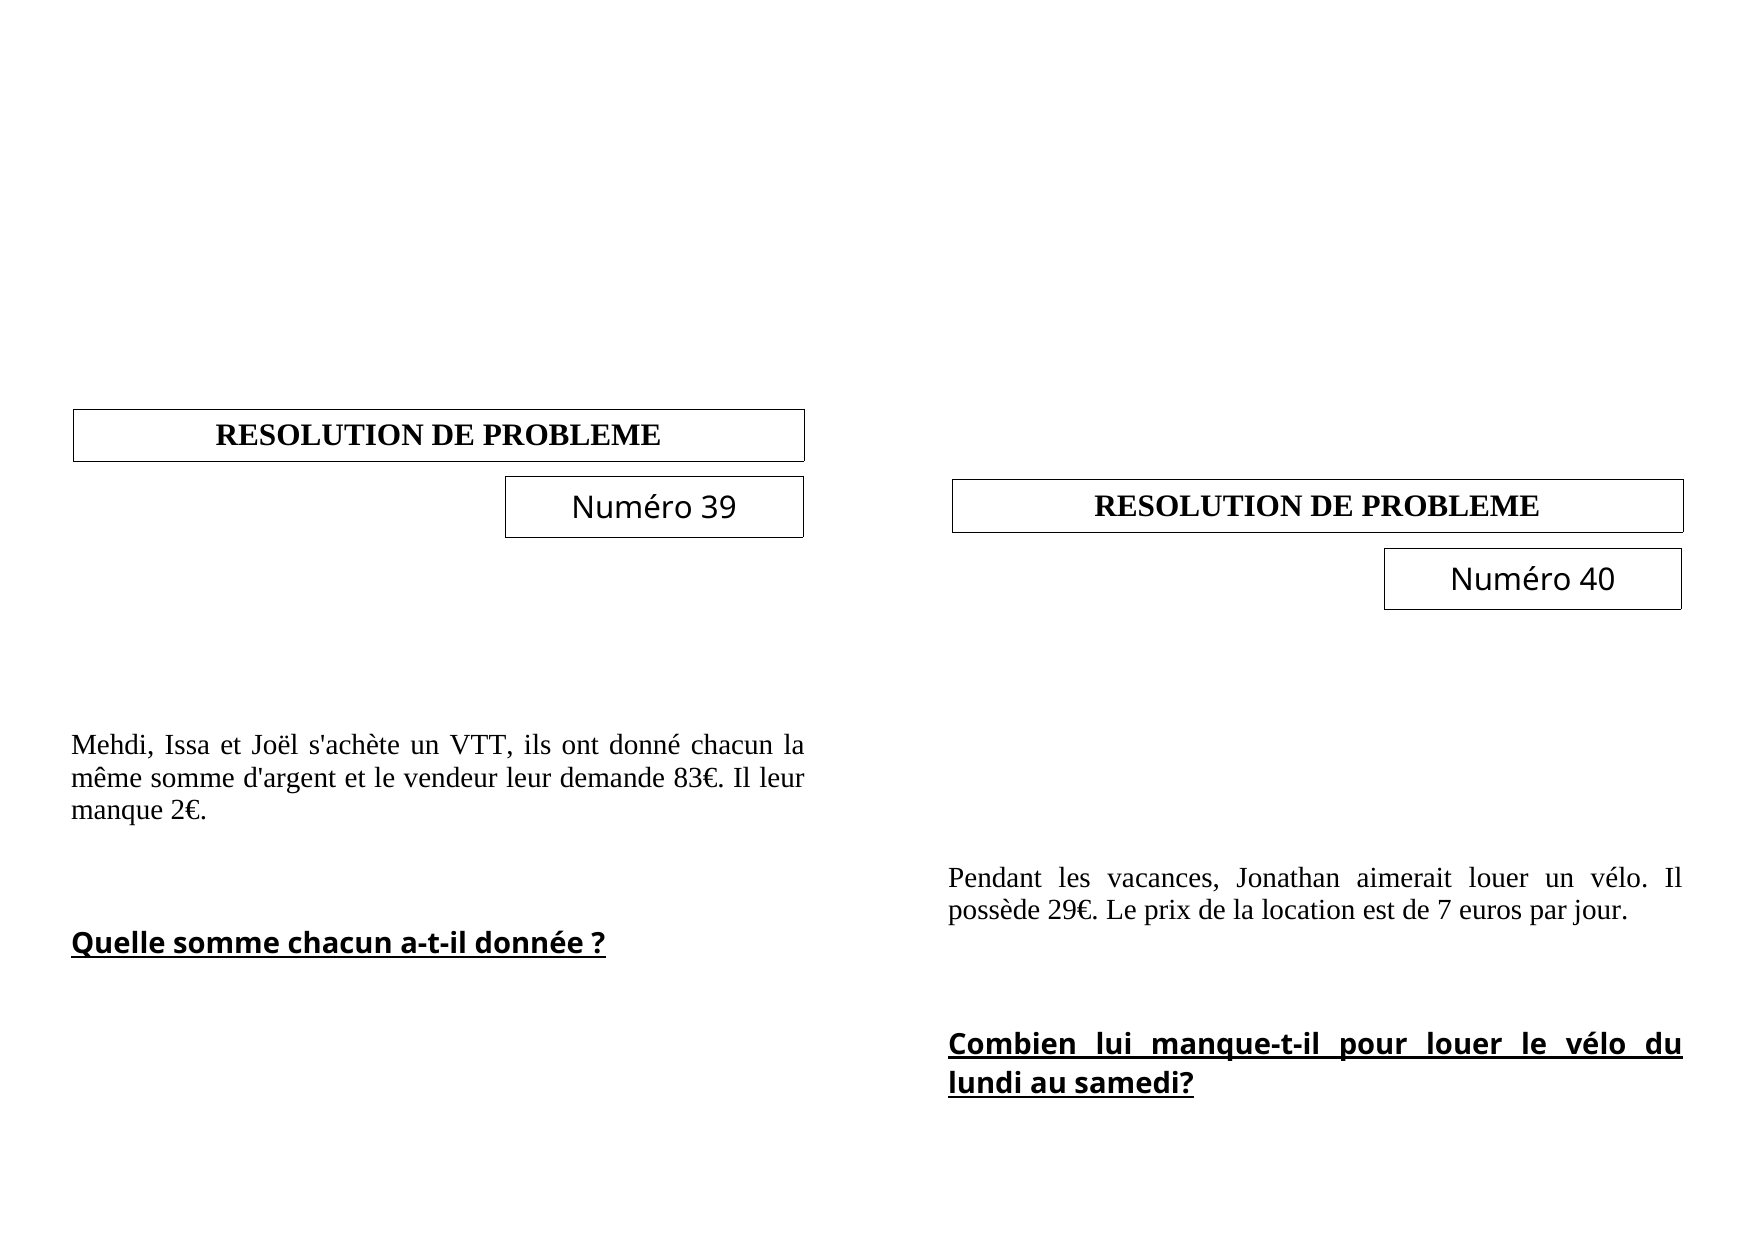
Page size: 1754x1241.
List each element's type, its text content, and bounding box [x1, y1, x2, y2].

text Mehdi, Issa et Joël s'achète un VTT, ils ont donné chacun la même somme d'argent et le vendeur leur demande 83€. Il leur manque 2€. [71, 729, 806, 826]
text RESOLUTION DE PROBLEME [82, 417, 795, 452]
text Numéro 39 [514, 485, 794, 527]
text lundi au samedi? [948, 1059, 1683, 1102]
text Numéro 40 [1393, 557, 1672, 600]
text Combien lui manque-t-il pour louer le vélo du [948, 1023, 1683, 1056]
text RESOLUTION DE PROBLEME [961, 488, 1674, 523]
text Quelle somme chacun a-t-il donnée ? [71, 922, 806, 962]
text Pendant les vacances, Jonathan aimerait louer un vélo. Il possède 29€. Le prix de la location est de 7 euros par jour. [948, 861, 1683, 926]
